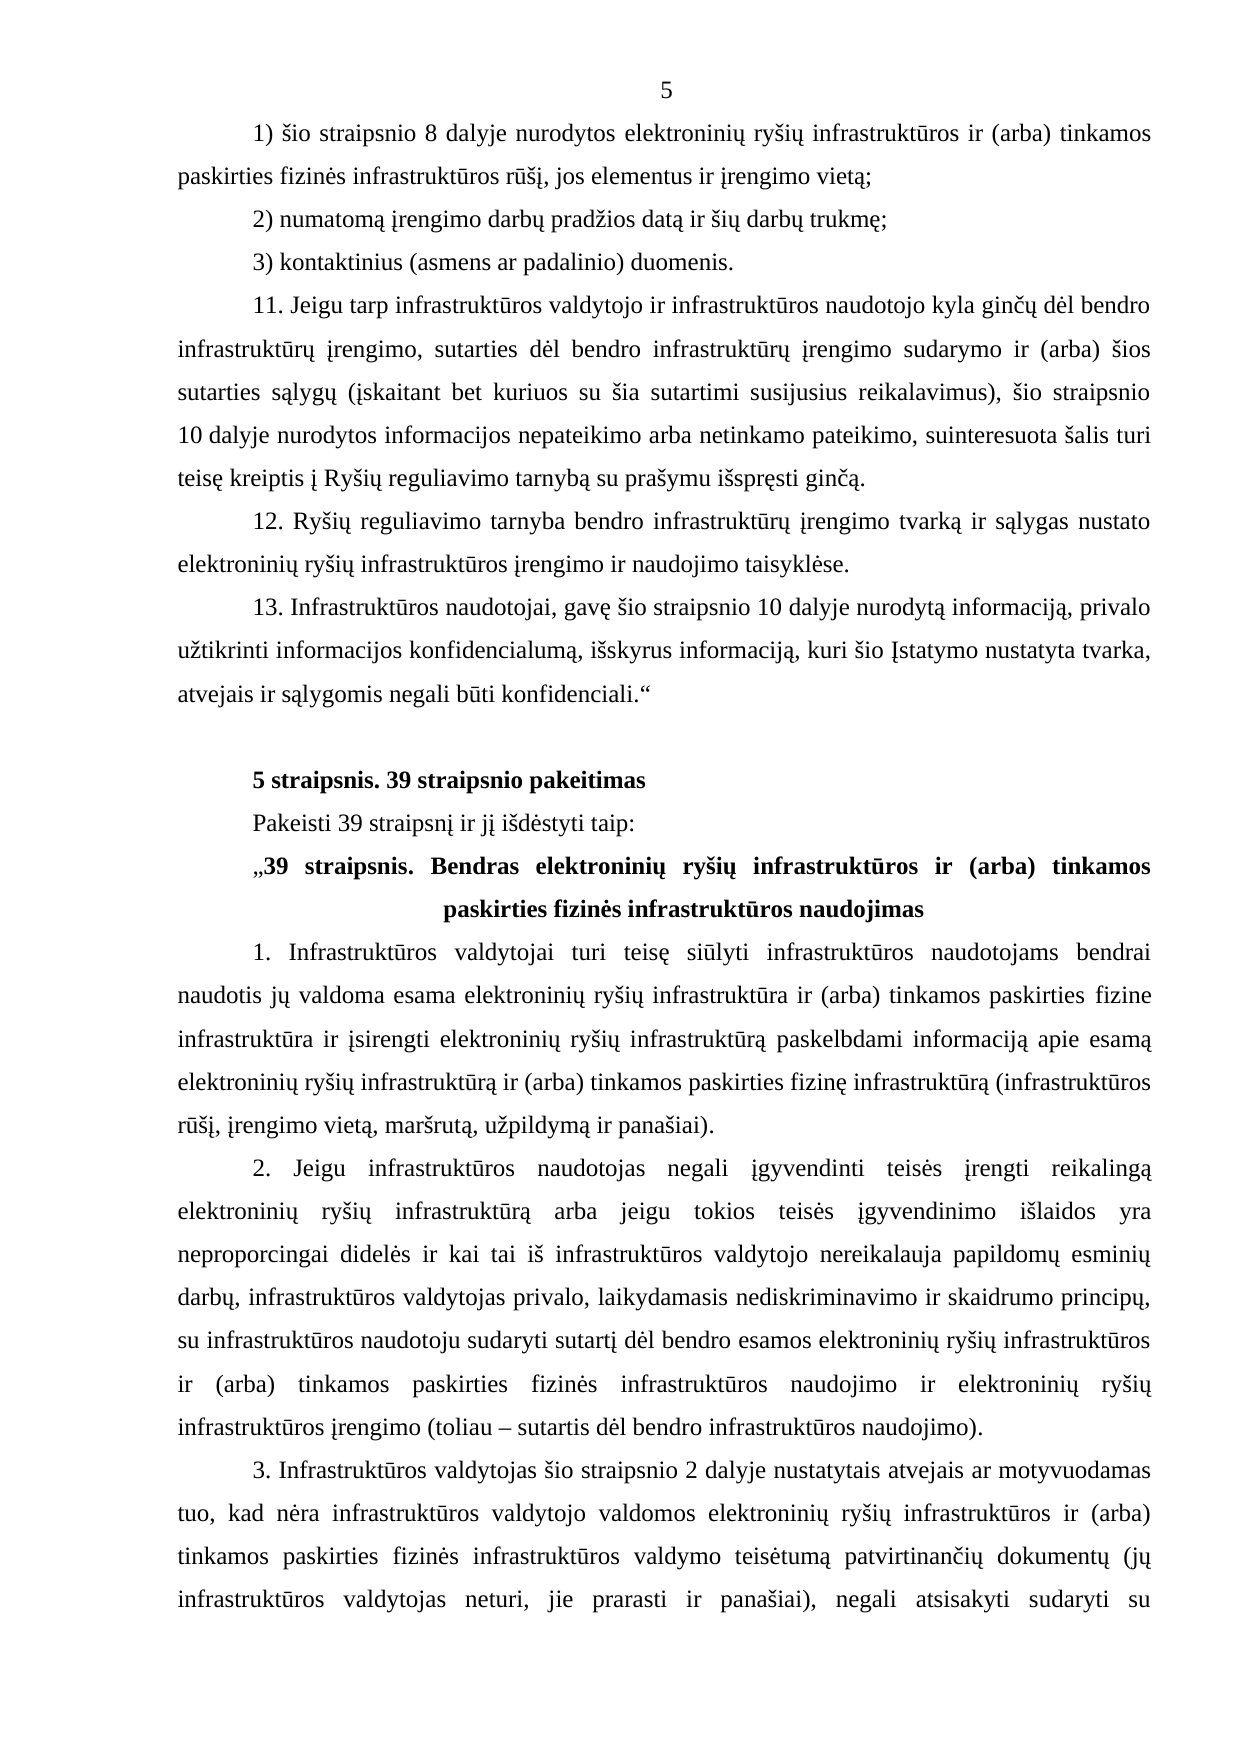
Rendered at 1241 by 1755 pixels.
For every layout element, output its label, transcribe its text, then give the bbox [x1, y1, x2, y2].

text Pakeisti 39 straipsnį ir jį išdėstyti taip: [177, 808, 1152, 837]
text 3) kontaktinius (asmens ar padalinio) duomenis. [177, 247, 1152, 276]
text „39 straipsnis. Bendras elektroninių ryšių infrastruktūros ir (arba) tinkamos paskirties fizinės infrastruktūros naudojimas [252, 851, 1152, 923]
text 1. Infrastruktūros valdytojai turi teisę siūlyti infrastruktūros naudotojams bendrai naudotis jų valdoma esama elektroninių ryšių infrastruktūra ir (arba) tinkamos paskirties fizine infrastruktūra ir įsirengti elektroninių ryšių infrastruktūrą paskelbdami informaciją apie esamą elektroninių ryšių infrastruktūrą ir (arba) tinkamos paskirties fizinę infrastruktūrą (infrastruktūros rūšį, įrengimo vietą, maršrutą, užpildymą ir panašiai). [177, 937, 1152, 1139]
text 12. Ryšių reguliavimo tarnyba bendro infrastruktūrų įrengimo tvarką ir sąlygas nustato elektroninių ryšių infrastruktūros įrengimo ir naudojimo taisyklėse. [177, 506, 1152, 578]
text 3. Infrastruktūros valdytojas šio straipsnio 2 dalyje nustatytais atvejais ar motyvuodamas tuo, kad nėra infrastruktūros valdytojo valdomos elektroninių ryšių infrastruktūros ir (arba) tinkamos paskirties fizinės infrastruktūros valdymo teisėtumą patvirtinančių dokumentų (jų infrastruktūros valdytojas neturi, jie prarasti ir panašiai), negali atsisakyti sudaryti su [177, 1455, 1152, 1613]
text 2) numatomą įrengimo darbų pradžios datą ir šių darbų trukmę; [177, 204, 1152, 233]
text 5 straipsnis. 39 straipsnio pakeitimas [177, 765, 1152, 794]
text 2. Jeigu infrastruktūros naudotojas negali įgyvendinti teisės įrengti reikalingą elektroninių ryšių infrastruktūrą arba jeigu tokios teisės įgyvendinimo išlaidos yra neproporcingai didelės ir kai tai iš infrastruktūros valdytojo nereikalauja papildomų esminių darbų, infrastruktūros valdytojas privalo, laikydamasis nediskriminavimo ir skaidrumo principų, su infrastruktūros naudotoju sudaryti sutartį dėl bendro esamos elektroninių ryšių infrastruktūros ir (arba) tinkamos paskirties fizinės infrastruktūros naudojimo ir elektroninių ryšių infrastruktūros įrengimo (toliau – sutartis dėl bendro infrastruktūros naudojimo). [177, 1153, 1152, 1441]
text 13. Infrastruktūros naudotojai, gavę šio straipsnio 10 dalyje nurodytą informaciją, privalo užtikrinti informacijos konfidencialumą, išskyrus informaciją, kuri šio Įstatymo nustatyta tvarka, atvejais ir sąlygomis negali būti konfidenciali.“ [177, 592, 1152, 707]
text 1) šio straipsnio 8 dalyje nurodytos elektroninių ryšių infrastruktūros ir (arba) tinkamos paskirties fizinės infrastruktūros rūšį, jos elementus ir įrengimo vietą; [177, 118, 1152, 190]
text 11. Jeigu tarp infrastruktūros valdytojo ir infrastruktūros naudotojo kyla ginčų dėl bendro infrastruktūrų įrengimo, sutarties dėl bendro infrastruktūrų įrengimo sudarymo ir (arba) šios sutarties sąlygų (įskaitant bet kuriuos su šia sutartimi susijusius reikalavimus), šio straipsnio 10 dalyje nurodytos informacijos nepateikimo arba netinkamo pateikimo, suinteresuota šalis turi teisę kreiptis į Ryšių reguliavimo tarnybą su prašymu išspręsti ginčą. [177, 291, 1152, 492]
